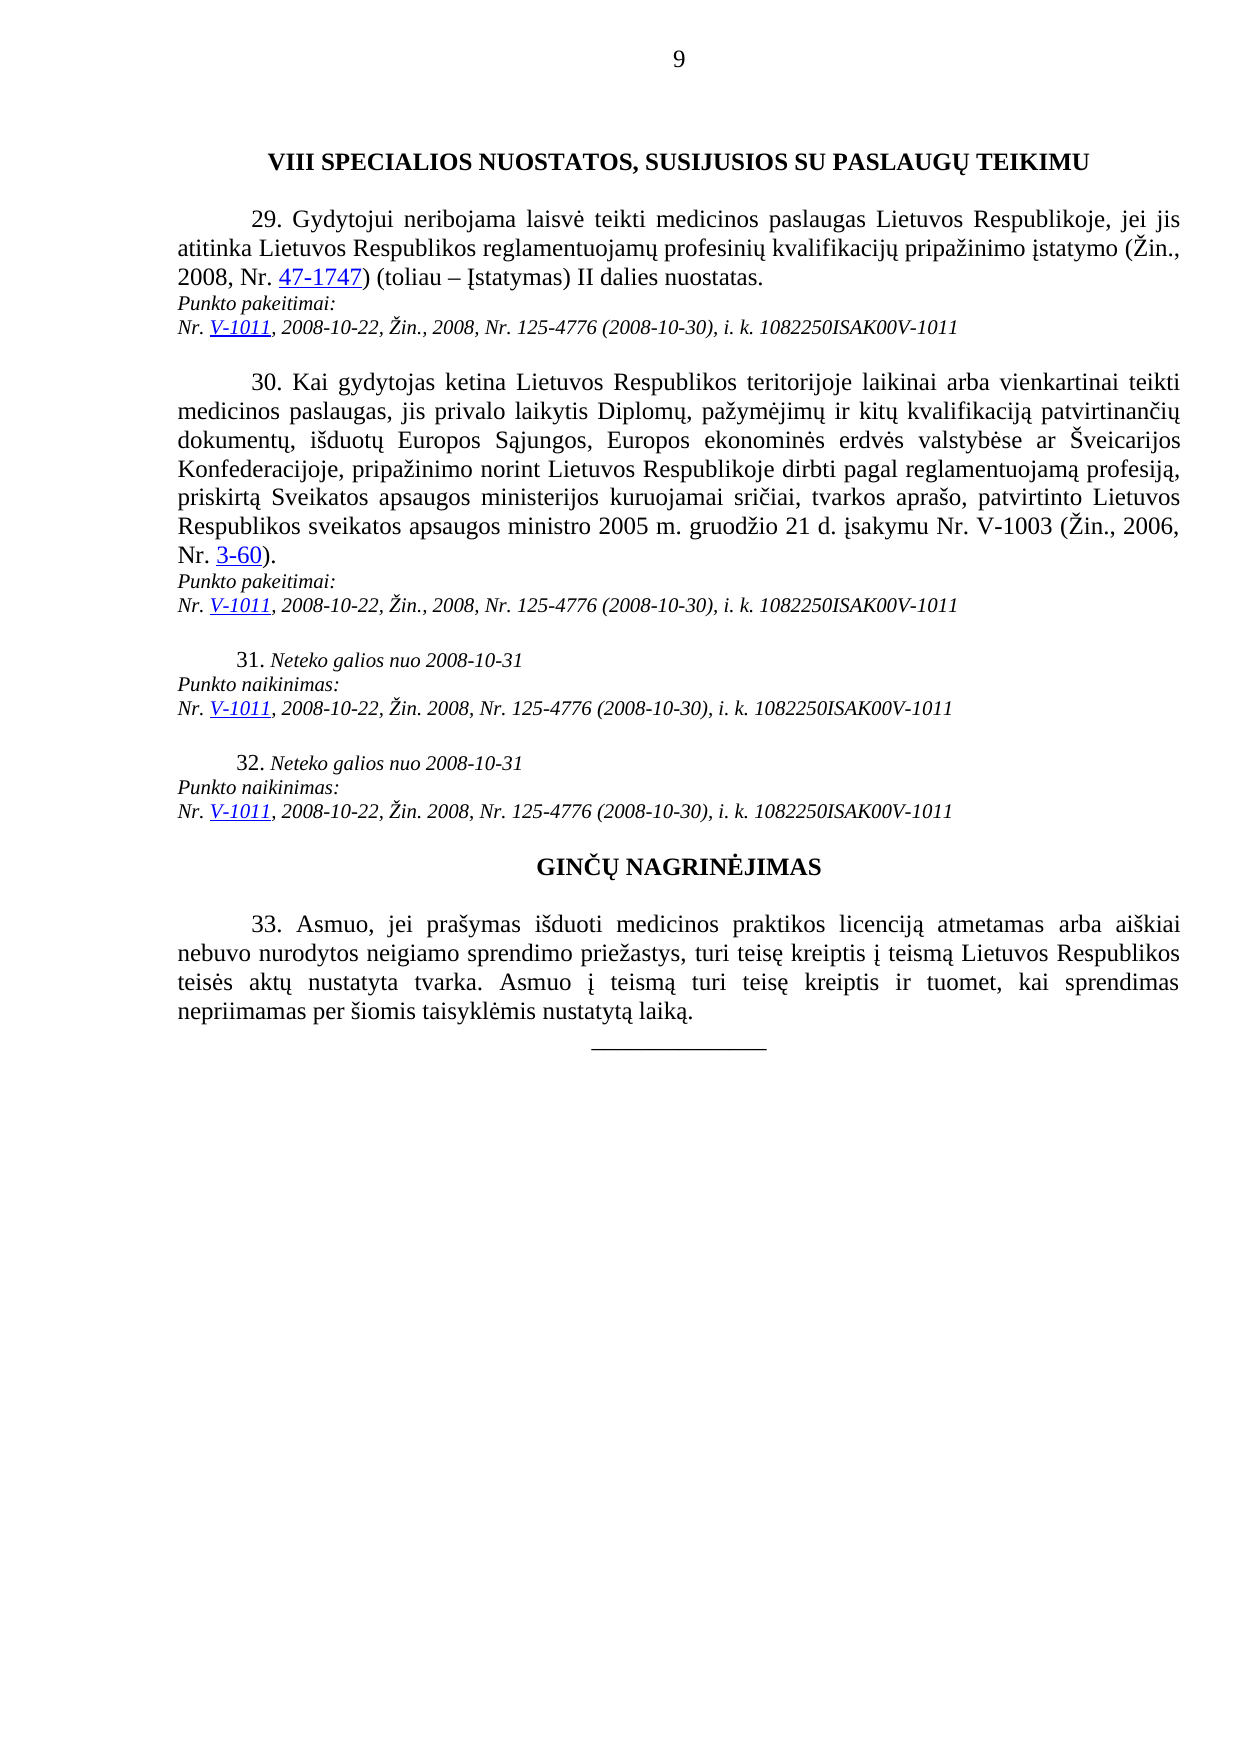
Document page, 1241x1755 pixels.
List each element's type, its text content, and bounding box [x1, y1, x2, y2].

text 32. Neteko galios nuo 2008-10-31 [177, 749, 1181, 775]
text Punkto pakeitimai: [177, 569, 1181, 593]
text Punkto naikinimas: [177, 672, 1181, 696]
text Punkto pakeitimai: [177, 291, 1181, 315]
text Nr. V-1011, 2008-10-22, Žin. 2008, Nr. 125-4776 (2008-10-30), i. k. 1082250ISAK00V-1011 [177, 799, 1181, 823]
text 33. Asmuo, jei prašymas išduoti medicinos praktikos licenciją atmetamas arba aiškiai nebuvo nurodytos neigiamo sprendimo priežastys, turi teisę kreiptis į teismą Lietuvos Respublikos teisės aktų nustatyta tvarka. Asmuo į teismą turi teisę kreiptis ir tuomet, kai sprendimas nepriimamas per šiomis taisyklėmis nustatytą laiką. [177, 909, 1181, 1024]
text ______________ [177, 1024, 1181, 1053]
text GINČŲ NAGRINĖJIMAS [177, 852, 1181, 881]
text 30. Kai gydytojas ketina Lietuvos Respublikos teritorijoje laikinai arba vienkartinai teikti medicinos paslaugas, jis privalo laikytis Diplomų, pažymėjimų ir kitų kvalifikaciją patvirtinančių dokumentų, išduotų Europos Sąjungos, Europos ekonominės erdvės valstybėse ar Šveicarijos Konfederacijoje, pripažinimo norint Lietuvos Respublikoje dirbti pagal reglamentuojamą profesiją, priskirtą Sveikatos apsaugos ministerijos kuruojamai sričiai, tvarkos aprašo, patvirtinto Lietuvos Respublikos sveikatos apsaugos ministro 2005 m. gruodžio 21 d. įsakymu Nr. V-1003 (Žin., 2006, Nr. 3-60). [177, 367, 1181, 569]
text Nr. V-1011, 2008-10-22, Žin. 2008, Nr. 125-4776 (2008-10-30), i. k. 1082250ISAK00V-1011 [177, 696, 1181, 720]
text VIII SPECIALIOS NUOSTATOS, SUSIJUSIOS SU PASLAUGŲ TEIKIMU [177, 147, 1181, 176]
text 29. Gydytojui neribojama laisvė teikti medicinos paslaugas Lietuvos Respublikoje, jei jis atitinka Lietuvos Respublikos reglamentuojamų profesinių kvalifikacijų pripažinimo įstatymo (Žin., 2008, Nr. 47-1747) (toliau – Įstatymas) II dalies nuostatas. [177, 204, 1181, 291]
text Nr. V-1011, 2008-10-22, Žin., 2008, Nr. 125-4776 (2008-10-30), i. k. 1082250ISAK00V-1011 [177, 593, 1181, 617]
text 31. Neteko galios nuo 2008-10-31 [177, 646, 1181, 672]
text Punkto naikinimas: [177, 775, 1181, 799]
text Nr. V-1011, 2008-10-22, Žin., 2008, Nr. 125-4776 (2008-10-30), i. k. 1082250ISAK00V-1011 [177, 315, 1181, 339]
